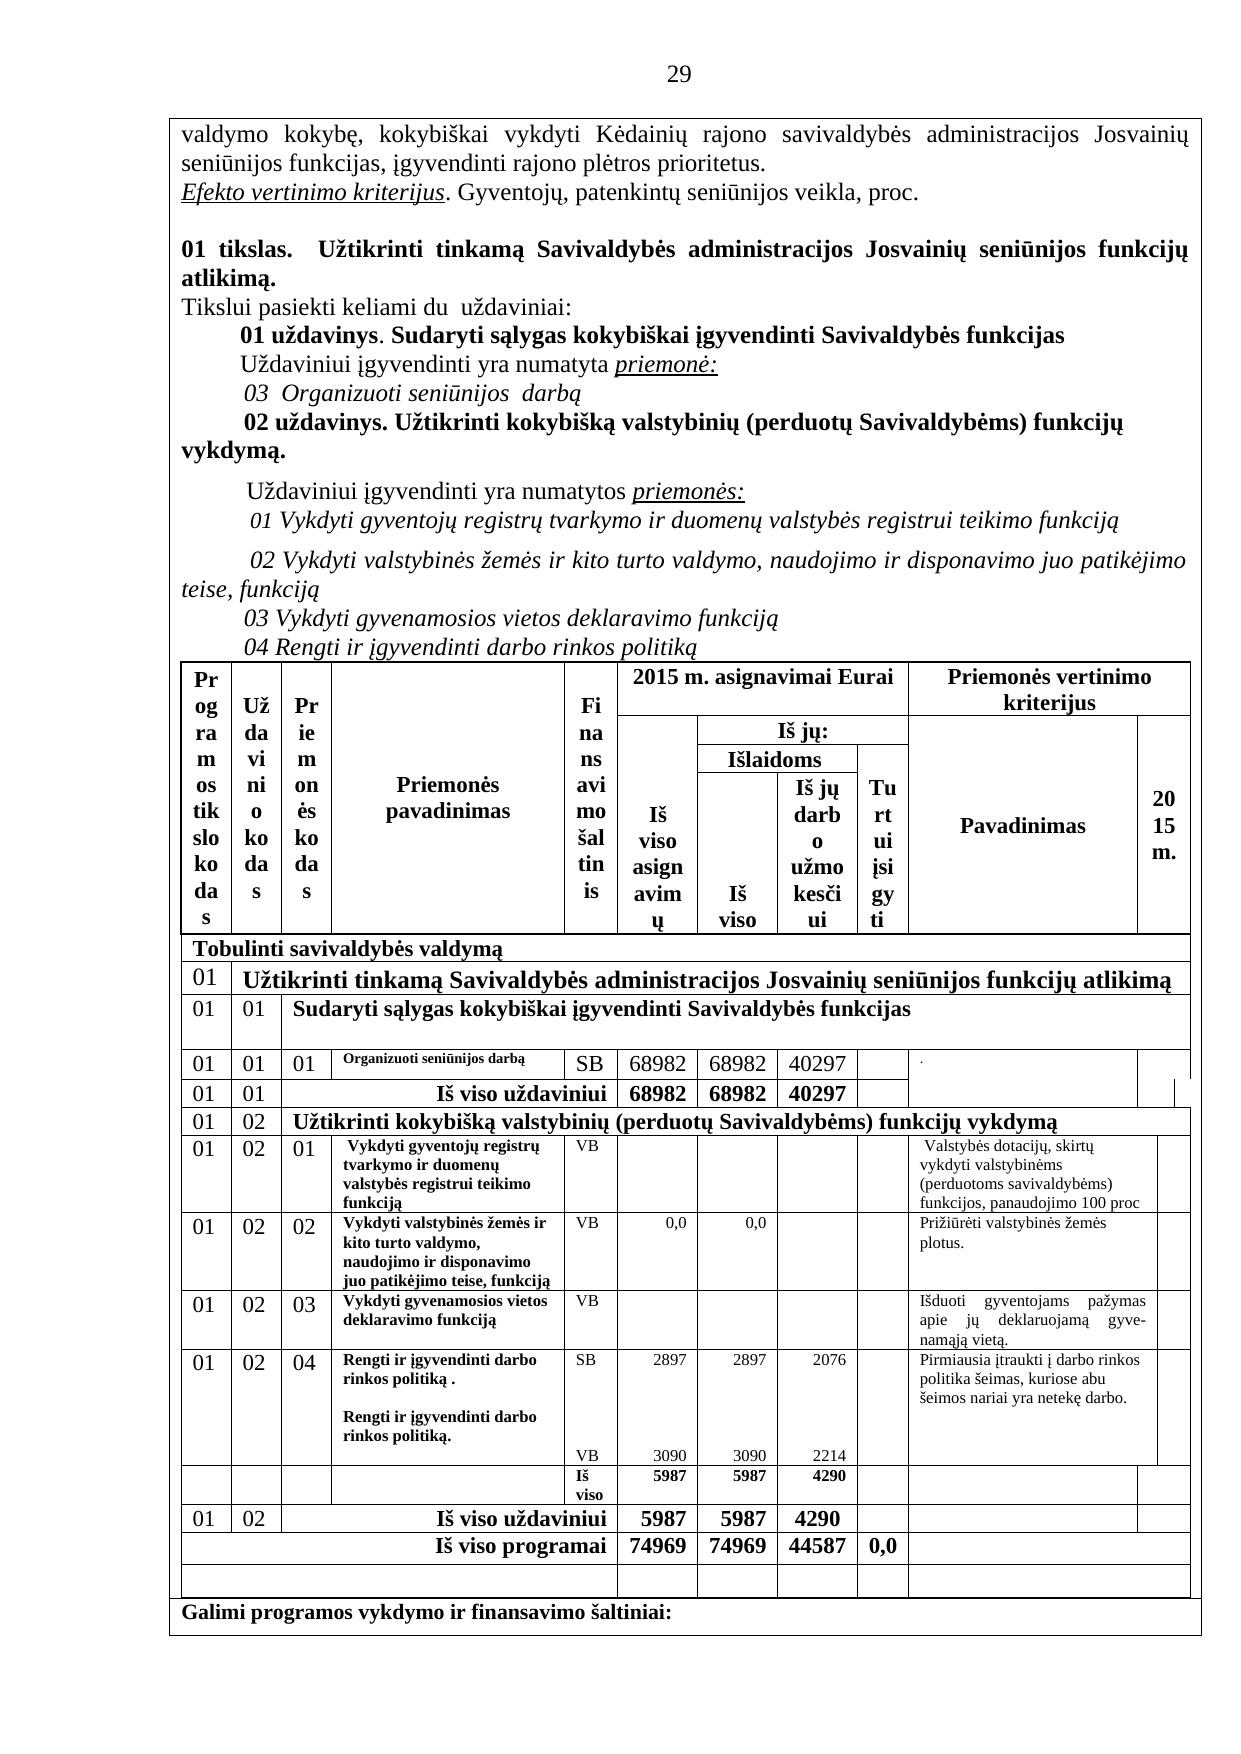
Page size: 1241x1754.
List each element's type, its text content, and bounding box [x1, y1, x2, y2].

table_cell [858, 1291, 908, 1348]
table_cell [1158, 1213, 1190, 1290]
table_cell 02 [232, 1291, 281, 1348]
table_cell Pirmiausia įtraukti į darbo rinkos politika šeimas, kuriose abu šeimos nariai yra netekę darbo. [909, 1350, 1157, 1464]
table_cell [858, 1350, 908, 1464]
table_cell 68982 [618, 1050, 697, 1079]
table_cell 01 [182, 1108, 231, 1134]
table_cell Vykdyti gyvenamosios vietos deklaravimo funkciją [332, 1291, 564, 1348]
table_cell 68982 [618, 1080, 697, 1107]
table_cell 01 [182, 1505, 231, 1532]
table_cell Valstybės dotacijų, skirtų vykdyti valstybinėms (perduotoms savivaldybėms) funkcijos, panaudojimo 100 proc [909, 1136, 1157, 1212]
table_cell 01 [182, 1080, 231, 1107]
table_cell 2076 2214 [778, 1350, 857, 1464]
table_cell [858, 1466, 908, 1504]
table_cell Tobulinti savivaldybės valdymą [182, 935, 1190, 961]
table_cell [618, 1291, 697, 1348]
table_cell 01 [232, 995, 281, 1049]
table_cell [1138, 1079, 1174, 1107]
table_cell 5987 [618, 1466, 697, 1504]
table_cell SB [565, 1050, 617, 1079]
table_cell [698, 1291, 777, 1348]
table_cell Turtui įsigyti [858, 745, 908, 932]
table_cell Iš viso [565, 1466, 617, 1504]
table_cell 02 [232, 1108, 281, 1134]
table_cell 74969 [698, 1533, 777, 1564]
table_cell 02 [232, 1350, 281, 1464]
table_cell Vykdyti valstybinės žemės ir kito turto valdymo, naudojimo ir disponavimo juo patikėjimo teise, funkciją [332, 1213, 564, 1290]
table_cell [698, 1565, 777, 1597]
table_cell 02 [232, 1213, 281, 1290]
table_cell 01 [182, 1136, 231, 1212]
table_cell 68982 [698, 1080, 777, 1107]
table_cell 2015 m. [1138, 716, 1190, 932]
table_cell [858, 1565, 908, 1597]
table_cell valdymo kokybę, kokybiškai vykdyti Kėdainių rajono savivaldybės administracijos Josvainių seniūnijos funkcijas, įgyvendinti rajono plėtros prioritetus. Efekto vertinimo kriterijus. Gyventojų, patenkintų seniūnijos veikla, proc. 01 tikslas. Užtikrinti tinkamą Savivaldybės administracijos Josvainių seniūnijos funkcijų atlikimą. Tikslui pasiekti keliami du uždaviniai: 01 uždavinys. Sudaryti sąlygas kokybiškai įgyvendinti Savivaldybės funkcijas Uždaviniui įgyvendinti yra numatyta priemonė: 03 Organizuoti seniūnijos darbą 02 uždavinys. Užtikrinti kokybišką valstybinių (perduotų Savivaldybėms) funkcijų vykdymą. Uždaviniui įgyvendinti yra numatytos priemonės: 01 Vykdyti gyventojų registrų tvarkymo ir duomenų valstybės registrui teikimo funkciją 02 Vykdyti valstybinės žemės ir kito turto valdymo, naudojimo ir disponavimo juo patikėjimo teise, funkciją 03 Vykdyti gyvenamosios vietos deklaravimo funkciją 04 Rengti ir įgyvendinti darbo rinkos politiką [170, 119, 1201, 1598]
table_cell [858, 1050, 908, 1079]
table_cell 01 [182, 1050, 231, 1079]
table_cell 40297 [778, 1050, 857, 1079]
table_cell [1158, 1350, 1190, 1464]
table_cell [909, 1466, 1137, 1504]
table_cell 4290 [778, 1505, 857, 1532]
table_cell Iš viso uždaviniui [282, 1505, 617, 1532]
table_cell [778, 1565, 857, 1597]
table_header Programos tikslo kodas [182, 663, 231, 932]
table_cell [698, 1136, 777, 1212]
table_header Uždavinio kodas [232, 663, 281, 932]
table_cell Iš jų darbo užmokesčiui [778, 773, 857, 932]
table_cell [858, 1213, 908, 1290]
table_cell Rengti ir įgyvendinti darbo rinkos politiką . Rengti ir įgyvendinti darbo rinkos politiką. [332, 1350, 564, 1464]
table_cell Vykdyti gyventojų registrų tvarkymo ir duomenų valstybės registrui teikimo funkciją [332, 1136, 564, 1212]
table_cell Sudaryti sąlygas kokybiškai įgyvendinti Savivaldybės funkcijas [282, 995, 1190, 1049]
table_cell [1138, 1050, 1190, 1079]
table_cell [1175, 1079, 1191, 1107]
table_cell Pavadinimas [909, 716, 1137, 932]
table_cell Prižiūrėti valstybinės žemės plotus. [909, 1213, 1157, 1290]
table_cell [1138, 1466, 1190, 1504]
table_cell [909, 1079, 1137, 1107]
table_cell [282, 1466, 331, 1504]
table_cell [232, 1466, 281, 1504]
table_cell Iš viso asignavimų [618, 716, 697, 932]
table_cell Iš viso uždaviniui [282, 1080, 617, 1107]
table_cell 01 [182, 962, 231, 994]
table_cell Užtikrinti kokybišką valstybinių (perduotų Savivaldybėms) funkcijų vykdymą [282, 1108, 1190, 1134]
table_cell 02 [282, 1213, 331, 1290]
table_cell [1138, 1505, 1190, 1532]
table_cell 2897 3090 [698, 1350, 777, 1464]
table_cell 0,0 [618, 1213, 697, 1290]
table_cell [332, 1466, 564, 1504]
table_cell 01 [282, 1050, 331, 1079]
table_cell VB [565, 1213, 617, 1290]
table_cell 01 [182, 1213, 231, 1290]
table_cell [778, 1291, 857, 1348]
table_cell [858, 1080, 908, 1107]
table_cell [1158, 1136, 1190, 1212]
table_cell [858, 1136, 908, 1212]
table_cell [1158, 1291, 1190, 1348]
table_cell 5987 [618, 1505, 697, 1532]
table_cell 0,0 [858, 1533, 908, 1564]
table_cell Galimi programos vykdymo ir finansavimo šaltiniai: [170, 1599, 1201, 1635]
table_cell [778, 1136, 857, 1212]
table_cell [909, 1505, 1137, 1532]
table_cell 03 [282, 1291, 331, 1348]
table_cell 44587 [778, 1533, 857, 1564]
table_cell [778, 1213, 857, 1290]
table_cell Užtikrinti tinkamą Savivaldybės administracijos Josvainių seniūnijos funkcijų atlikimą [232, 962, 1190, 994]
table_header Priemonės kodas [282, 663, 331, 932]
table_cell Išlaidoms [698, 745, 857, 772]
table_cell [182, 1466, 231, 1504]
table_header Finansavimo šaltinis [565, 663, 617, 932]
table_cell Iš viso [698, 773, 777, 932]
table_cell 5987 [698, 1505, 777, 1532]
table_cell 04 [282, 1350, 331, 1464]
table_cell 5987 [698, 1466, 777, 1504]
table_cell [618, 1136, 697, 1212]
table_cell Organizuoti seniūnijos darbą [332, 1050, 564, 1079]
table_cell [858, 1505, 908, 1532]
table_header 2015 m. asignavimai Eurai [618, 663, 908, 715]
table_cell 74969 [618, 1533, 697, 1564]
table_header Priemonės pavadinimas [332, 663, 564, 932]
table_cell 4290 [778, 1466, 857, 1504]
table_cell Iš jų: [698, 716, 908, 744]
table_cell 01 [182, 1350, 231, 1464]
table_cell [909, 1533, 1190, 1564]
table_cell VB [565, 1136, 617, 1212]
table_cell SB VB [565, 1350, 617, 1464]
table_cell 2897 3090 [618, 1350, 697, 1464]
table_cell [182, 1565, 617, 1597]
table_cell . [909, 1050, 1137, 1079]
table_cell 0,0 [698, 1213, 777, 1290]
table_cell 01 [182, 1291, 231, 1348]
table_cell 02 [232, 1505, 281, 1532]
table_cell Iš viso programai [182, 1533, 617, 1564]
table_cell VB [565, 1291, 617, 1348]
table_cell 01 [232, 1050, 281, 1079]
table_header Priemonės vertinimo kriterijus [909, 663, 1190, 715]
table_cell 68982 [698, 1050, 777, 1079]
table_cell 01 [282, 1136, 331, 1212]
table_cell [909, 1565, 1190, 1597]
table_cell 40297 [778, 1080, 857, 1107]
table_cell 01 [182, 995, 231, 1049]
table_cell Išduoti gyventojams pažymas apie jų deklaruojamą gyve-namąją vietą. [909, 1291, 1157, 1348]
table_cell 01 [232, 1080, 281, 1107]
table_cell [618, 1565, 697, 1597]
table_cell 02 [232, 1136, 281, 1212]
